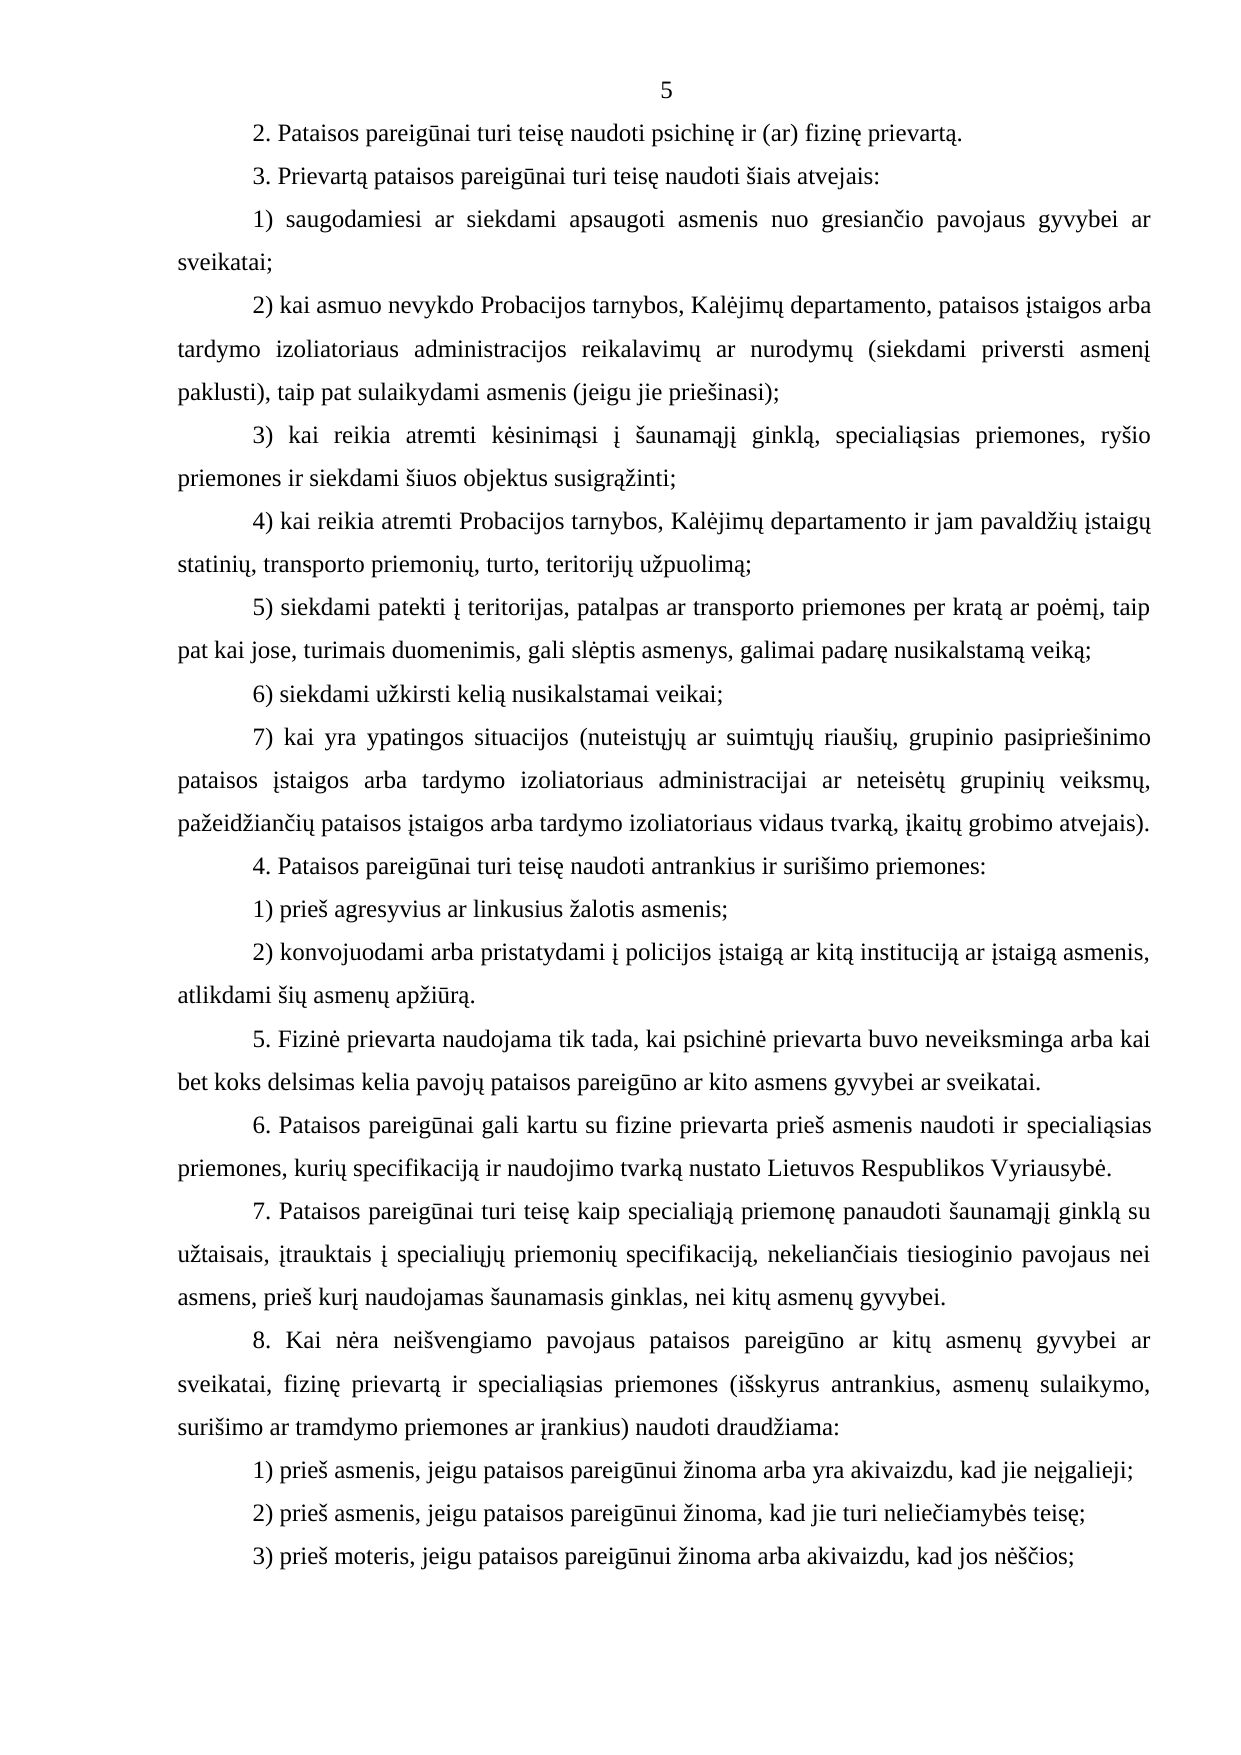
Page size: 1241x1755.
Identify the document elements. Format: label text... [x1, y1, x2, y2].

text 2. Pataisos pareigūnai turi teisę naudoti psichinę ir (ar) fizinę prievartą. [177, 118, 1152, 147]
text 7) kai yra ypatingos situacijos (nuteistųjų ar suimtųjų riaušių, grupinio pasipriešinimo pataisos įstaigos arba tardymo izoliatoriaus administracijai ar neteisėtų grupinių veiksmų, pažeidžiančių pataisos įstaigos arba tardymo izoliatoriaus vidaus tvarką, įkaitų grobimo atvejais). [177, 722, 1152, 837]
text 6) siekdami užkirsti kelią nusikalstamai veikai; [177, 679, 1152, 707]
text 3. Prievartą pataisos pareigūnai turi teisę naudoti šiais atvejais: [177, 161, 1152, 190]
text 1) prieš asmenis, jeigu pataisos pareigūnui žinoma arba yra akivaizdu, kad jie neįgalieji; [177, 1455, 1152, 1484]
text 4. Pataisos pareigūnai turi teisę naudoti antrankius ir surišimo priemones: [177, 851, 1152, 880]
text 5. Fizinė prievarta naudojama tik tada, kai psichinė prievarta buvo neveiksminga arba kai bet koks delsimas kelia pavojų pataisos pareigūno ar kito asmens gyvybei ar sveikatai. [177, 1024, 1152, 1096]
text 3) kai reikia atremti kėsinimąsi į šaunamąjį ginklą, specialiąsias priemones, ryšio priemones ir siekdami šiuos objektus susigrąžinti; [177, 420, 1152, 492]
text 6. Pataisos pareigūnai gali kartu su fizine prievarta prieš asmenis naudoti ir specialiąsias priemones, kurių specifikaciją ir naudojimo tvarką nustato Lietuvos Respublikos Vyriausybė. [177, 1110, 1152, 1182]
text 2) kai asmuo nevykdo Probacijos tarnybos, Kalėjimų departamento, pataisos įstaigos arba tardymo izoliatoriaus administracijos reikalavimų ar nurodymų (siekdami priversti asmenį paklusti), taip pat sulaikydami asmenis (jeigu jie priešinasi); [177, 291, 1152, 406]
text 1) saugodamiesi ar siekdami apsaugoti asmenis nuo gresiančio pavojaus gyvybei ar sveikatai; [177, 204, 1152, 276]
text 7. Pataisos pareigūnai turi teisę kaip specialiąją priemonę panaudoti šaunamąjį ginklą su užtaisais, įtrauktais į specialiųjų priemonių specifikaciją, nekeliančiais tiesioginio pavojaus nei asmens, prieš kurį naudojamas šaunamasis ginklas, nei kitų asmenų gyvybei. [177, 1196, 1152, 1311]
text 2) konvojuodami arba pristatydami į policijos įstaigą ar kitą instituciją ar įstaigą asmenis, atlikdami šių asmenų apžiūrą. [177, 937, 1152, 1009]
text 4) kai reikia atremti Probacijos tarnybos, Kalėjimų departamento ir jam pavaldžių įstaigų statinių, transporto priemonių, turto, teritorijų užpuolimą; [177, 506, 1152, 578]
text 2) prieš asmenis, jeigu pataisos pareigūnui žinoma, kad jie turi neliečiamybės teisę; [177, 1498, 1152, 1527]
text 3) prieš moteris, jeigu pataisos pareigūnui žinoma arba akivaizdu, kad jos nėščios; [177, 1541, 1152, 1570]
text 5) siekdami patekti į teritorijas, patalpas ar transporto priemones per kratą ar poėmį, taip pat kai jose, turimais duomenimis, gali slėptis asmenys, galimai padarę nusikalstamą veiką; [177, 592, 1152, 664]
text 1) prieš agresyvius ar linkusius žalotis asmenis; [177, 894, 1152, 923]
text 8. Kai nėra neišvengiamo pavojaus pataisos pareigūno ar kitų asmenų gyvybei ar sveikatai, fizinę prievartą ir specialiąsias priemones (išskyrus antrankius, asmenų sulaikymo, surišimo ar tramdymo priemones ar įrankius) naudoti draudžiama: [177, 1326, 1152, 1441]
